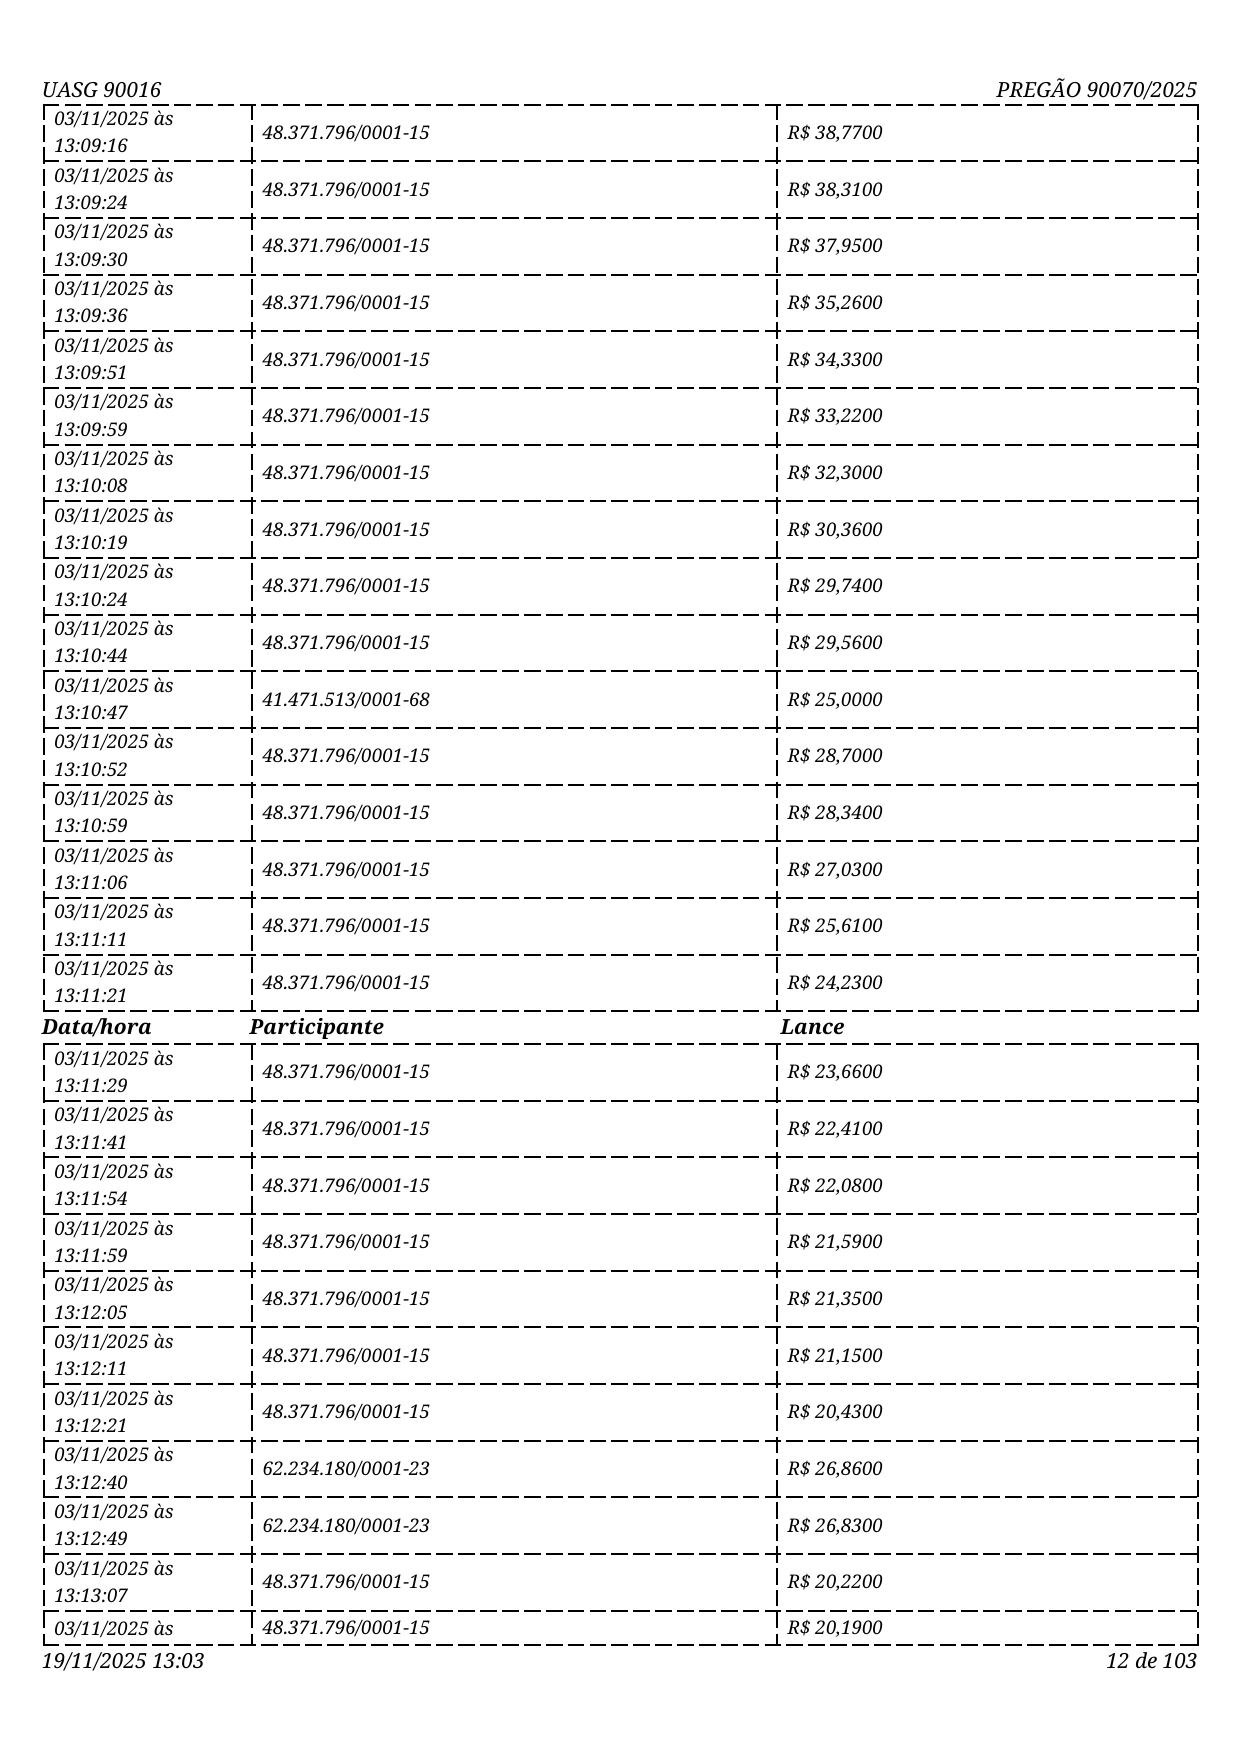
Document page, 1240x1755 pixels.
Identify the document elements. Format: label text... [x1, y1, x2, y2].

table_cell R$ 20,1900 [777, 1610, 1198, 1644]
table_cell 48.371.796/0001-15 [252, 897, 777, 953]
table_cell R$ 34,3300 [777, 330, 1198, 387]
table_cell R$ 28,7000 [777, 727, 1198, 783]
table_cell R$ 27,0300 [777, 840, 1198, 897]
table_cell R$ 26,8600 [777, 1440, 1198, 1496]
table_cell 48.371.796/0001-15 [252, 330, 777, 387]
table_cell 48.371.796/0001-15 [252, 1326, 777, 1383]
table_cell 48.371.796/0001-15 [252, 387, 777, 443]
table_cell R$ 29,7400 [777, 557, 1198, 613]
table_cell 48.371.796/0001-15 [252, 1156, 777, 1213]
table_cell R$ 21,5900 [777, 1213, 1198, 1269]
table_cell 48.371.796/0001-15 [252, 1383, 777, 1439]
table_cell 41.471.513/0001-68 [252, 670, 777, 727]
table_cell 03/11/2025 às 13:11:11 [44, 897, 252, 953]
table_cell 03/11/2025 às 13:12:11 [44, 1326, 252, 1383]
table_cell 03/11/2025 às [44, 1610, 252, 1644]
table_cell R$ 24,2300 [777, 954, 1198, 1010]
table_cell R$ 29,5600 [777, 614, 1198, 670]
table_cell 48.371.796/0001-15 [252, 954, 777, 1010]
table_cell 48.371.796/0001-15 [252, 557, 777, 613]
table_cell R$ 35,2600 [777, 274, 1198, 330]
table_cell R$ 25,6100 [777, 897, 1198, 953]
table_cell R$ 22,4100 [777, 1100, 1198, 1156]
table_cell 03/11/2025 às 13:12:40 [44, 1440, 252, 1496]
table_cell 48.371.796/0001-15 [252, 274, 777, 330]
table_cell 03/11/2025 às 13:10:59 [44, 784, 252, 840]
table_cell 03/11/2025 às 13:09:30 [44, 217, 252, 273]
table_cell 03/11/2025 às 13:11:06 [44, 840, 252, 897]
table_cell 48.371.796/0001-15 [252, 1270, 777, 1326]
table_cell 03/11/2025 às 13:10:52 [44, 727, 252, 783]
table_cell R$ 26,8300 [777, 1496, 1198, 1553]
table_cell 03/11/2025 às 13:12:49 [44, 1496, 252, 1553]
table_cell 03/11/2025 às 13:12:05 [44, 1270, 252, 1326]
table_header 03/11/2025 às 13:11:29 [44, 1043, 252, 1099]
table_cell 48.371.796/0001-15 [252, 784, 777, 840]
table_cell 48.371.796/0001-15 [252, 160, 777, 217]
table_cell 62.234.180/0001-23 [252, 1440, 777, 1496]
table_cell 03/11/2025 às 13:09:59 [44, 387, 252, 443]
table_cell R$ 20,4300 [777, 1383, 1198, 1439]
table_cell 03/11/2025 às 13:09:36 [44, 274, 252, 330]
table_cell R$ 25,0000 [777, 670, 1198, 727]
table_cell 03/11/2025 às 13:11:41 [44, 1100, 252, 1156]
table_cell 03/11/2025 às 13:11:59 [44, 1213, 252, 1269]
table_cell 03/11/2025 às 13:10:19 [44, 500, 252, 557]
table_cell R$ 37,9500 [777, 217, 1198, 273]
table_cell 03/11/2025 às 13:10:08 [44, 444, 252, 500]
table_header R$ 23,6600 [777, 1043, 1198, 1099]
table_cell 48.371.796/0001-15 [252, 1553, 777, 1609]
table_cell 48.371.796/0001-15 [252, 727, 777, 783]
table_cell R$ 30,3600 [777, 500, 1198, 557]
table_cell R$ 21,1500 [777, 1326, 1198, 1383]
table_cell 03/11/2025 às 13:11:21 [44, 954, 252, 1010]
table_cell 03/11/2025 às 13:12:21 [44, 1383, 252, 1439]
table_cell 03/11/2025 às 13:10:24 [44, 557, 252, 613]
table_cell R$ 33,2200 [777, 387, 1198, 443]
table_cell 48.371.796/0001-15 [252, 1213, 777, 1269]
table_cell 03/11/2025 às 13:13:07 [44, 1553, 252, 1609]
table_cell R$ 20,2200 [777, 1553, 1198, 1609]
table_cell R$ 21,3500 [777, 1270, 1198, 1326]
table_header 48.371.796/0001-15 [252, 1043, 777, 1099]
table_cell 03/11/2025 às 13:11:54 [44, 1156, 252, 1213]
table_cell 48.371.796/0001-15 [252, 444, 777, 500]
table_cell R$ 22,0800 [777, 1156, 1198, 1213]
table_cell 48.371.796/0001-15 [252, 104, 777, 160]
table_cell 48.371.796/0001-15 [252, 1610, 777, 1644]
table_cell 62.234.180/0001-23 [252, 1496, 777, 1553]
table_cell 03/11/2025 às 13:10:47 [44, 670, 252, 727]
table_cell R$ 32,3000 [777, 444, 1198, 500]
table_cell 03/11/2025 às 13:09:24 [44, 160, 252, 217]
table_cell R$ 38,3100 [777, 160, 1198, 217]
table_cell 03/11/2025 às 13:09:16 [44, 104, 252, 160]
text Data/hora Participante Lance [42, 1012, 1200, 1041]
table_cell 48.371.796/0001-15 [252, 217, 777, 273]
table_cell R$ 38,7700 [777, 104, 1198, 160]
table_cell 48.371.796/0001-15 [252, 840, 777, 897]
table_cell 48.371.796/0001-15 [252, 500, 777, 557]
table_cell 48.371.796/0001-15 [252, 614, 777, 670]
table_cell 03/11/2025 às 13:10:44 [44, 614, 252, 670]
table_cell 03/11/2025 às 13:09:51 [44, 330, 252, 387]
table_cell 48.371.796/0001-15 [252, 1100, 777, 1156]
table_cell R$ 28,3400 [777, 784, 1198, 840]
